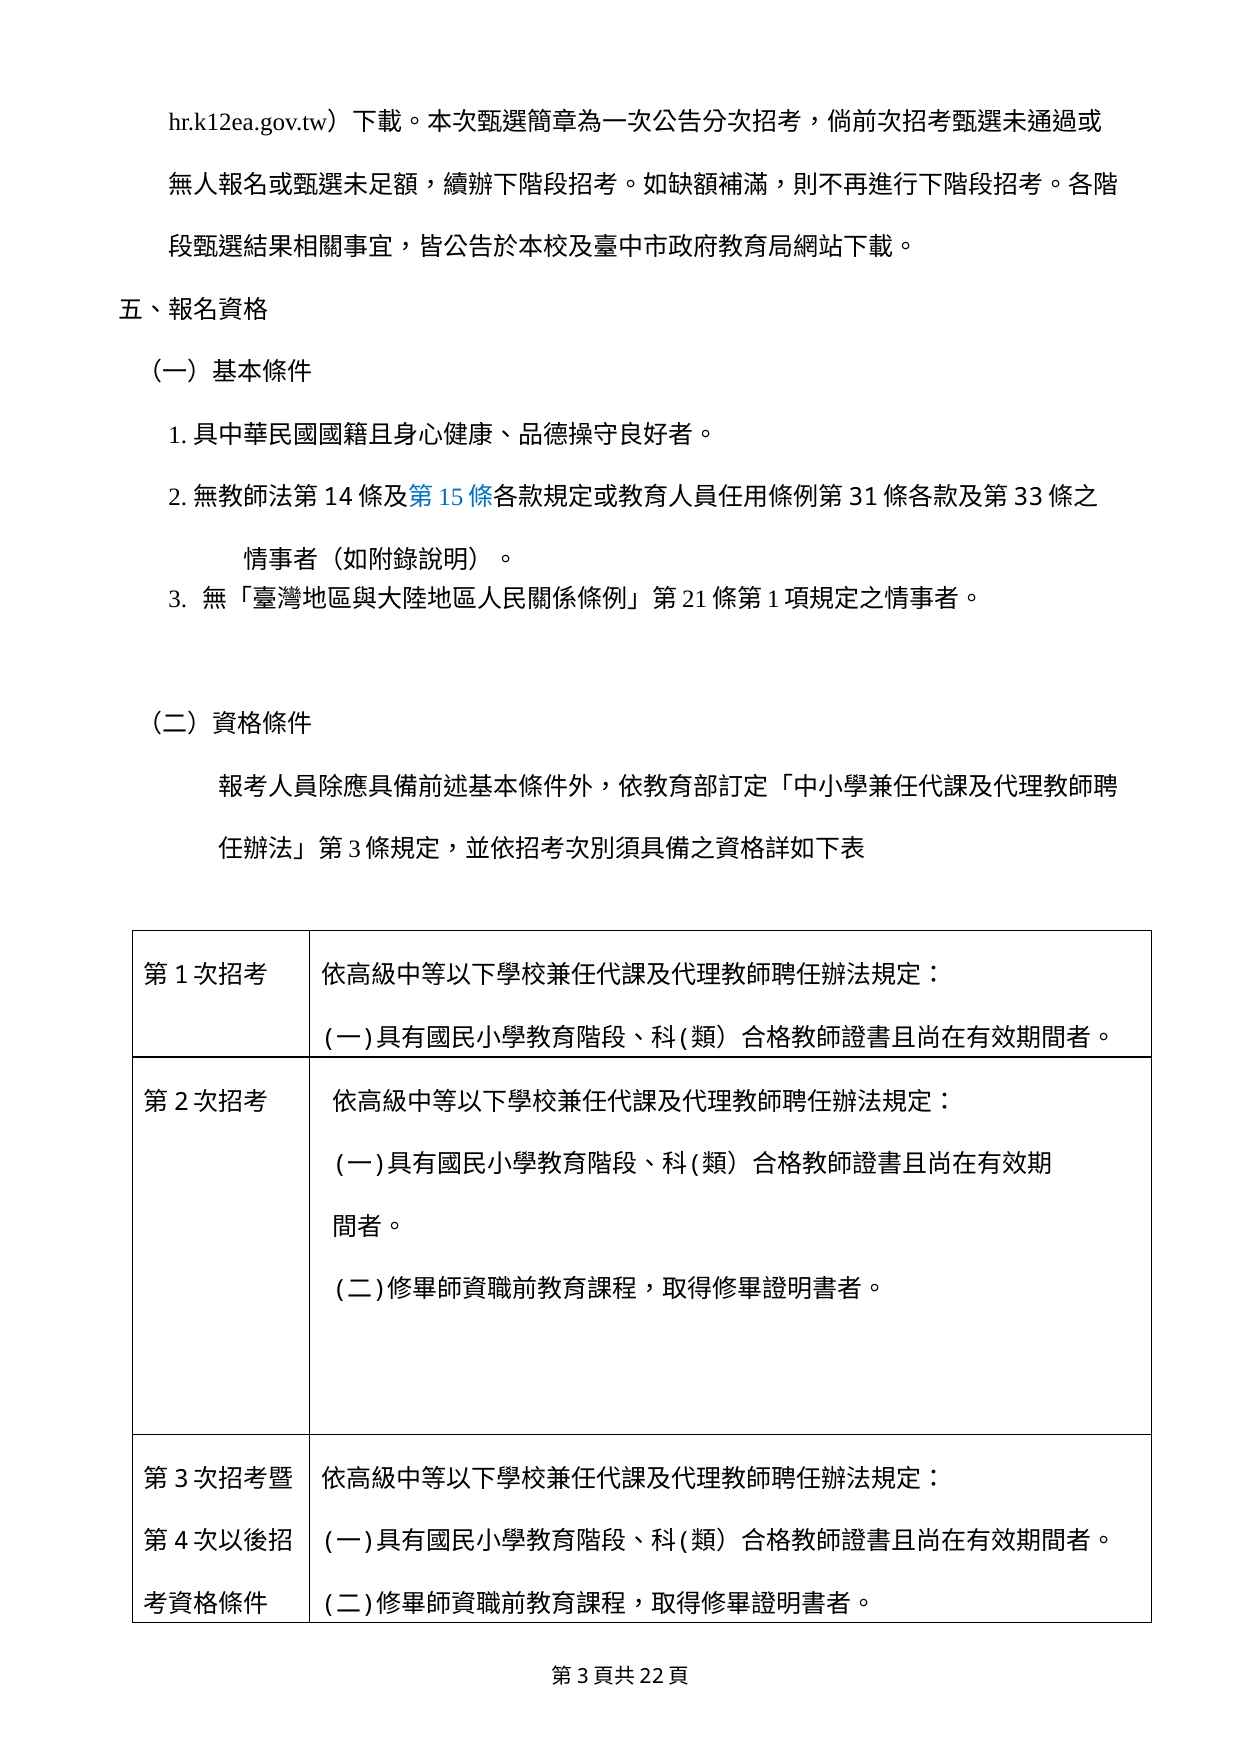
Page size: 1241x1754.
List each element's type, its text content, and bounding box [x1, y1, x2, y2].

text 報考人員除應具備前述基本條件外，依教育部訂定「中小學兼任代課及代理教師聘任辦法」第3條規定，並依招考次別須具備之資格詳如下表 [218, 743, 1122, 868]
table_header 第1次招考 [133, 931, 309, 1056]
text 1. 具中華民國國籍且身心健康、品德操守良好者。 [118, 391, 1122, 453]
text hr.k12ea.gov.tw）下載。本次甄選簡章為一次公告分次招考，倘前次招考甄選未通過或無人報名或甄選未足額，續辦下階段招考。如缺額補滿，則不再進行下階段招考。各階段甄選結果相關事宜，皆公告於本校及臺中市政府教育局網站下載。 [118, 78, 1122, 266]
table_cell [310, 1058, 1151, 1433]
table_header 依高級中等以下學校兼任代課及代理教師聘任辦法規定： (一)具有國民小學教育階段、科(類）合格教師證書且尚在有效期間者。 (二)修畢師資職前教育課程，取得修畢證明書者。 [322, 1059, 1065, 1370]
text 3. 無「臺灣地區與大陸地區人民關係條例」第21條第1項規定之情事者。 [118, 578, 1122, 614]
table_header 依高級中等以下學校兼任代課及代理教師聘任辦法規定： (一)具有國民小學教育階段、科(類）合格教師證書且尚在有效期間者。 [310, 931, 1151, 1056]
table_cell 第3次招考暨第4次以後招考資格條件 [133, 1435, 309, 1622]
table_cell 第2次招考 [133, 1058, 309, 1433]
text 五、報名資格 [118, 266, 1122, 328]
table_cell 依高級中等以下學校兼任代課及代理教師聘任辦法規定： (一)具有國民小學教育階段、科(類）合格教師證書且尚在有效期間者。 (二)修畢師資職前教育課程，取得修畢證明書者。 [310, 1435, 1151, 1622]
text 2. 無教師法第14條及第15條各款規定或教育人員任用條例第31條各款及第33條之情事者（如附錄說明）。 [118, 453, 1122, 578]
text （二）資格條件 [118, 680, 1122, 743]
text （一）基本條件 [118, 328, 1122, 391]
